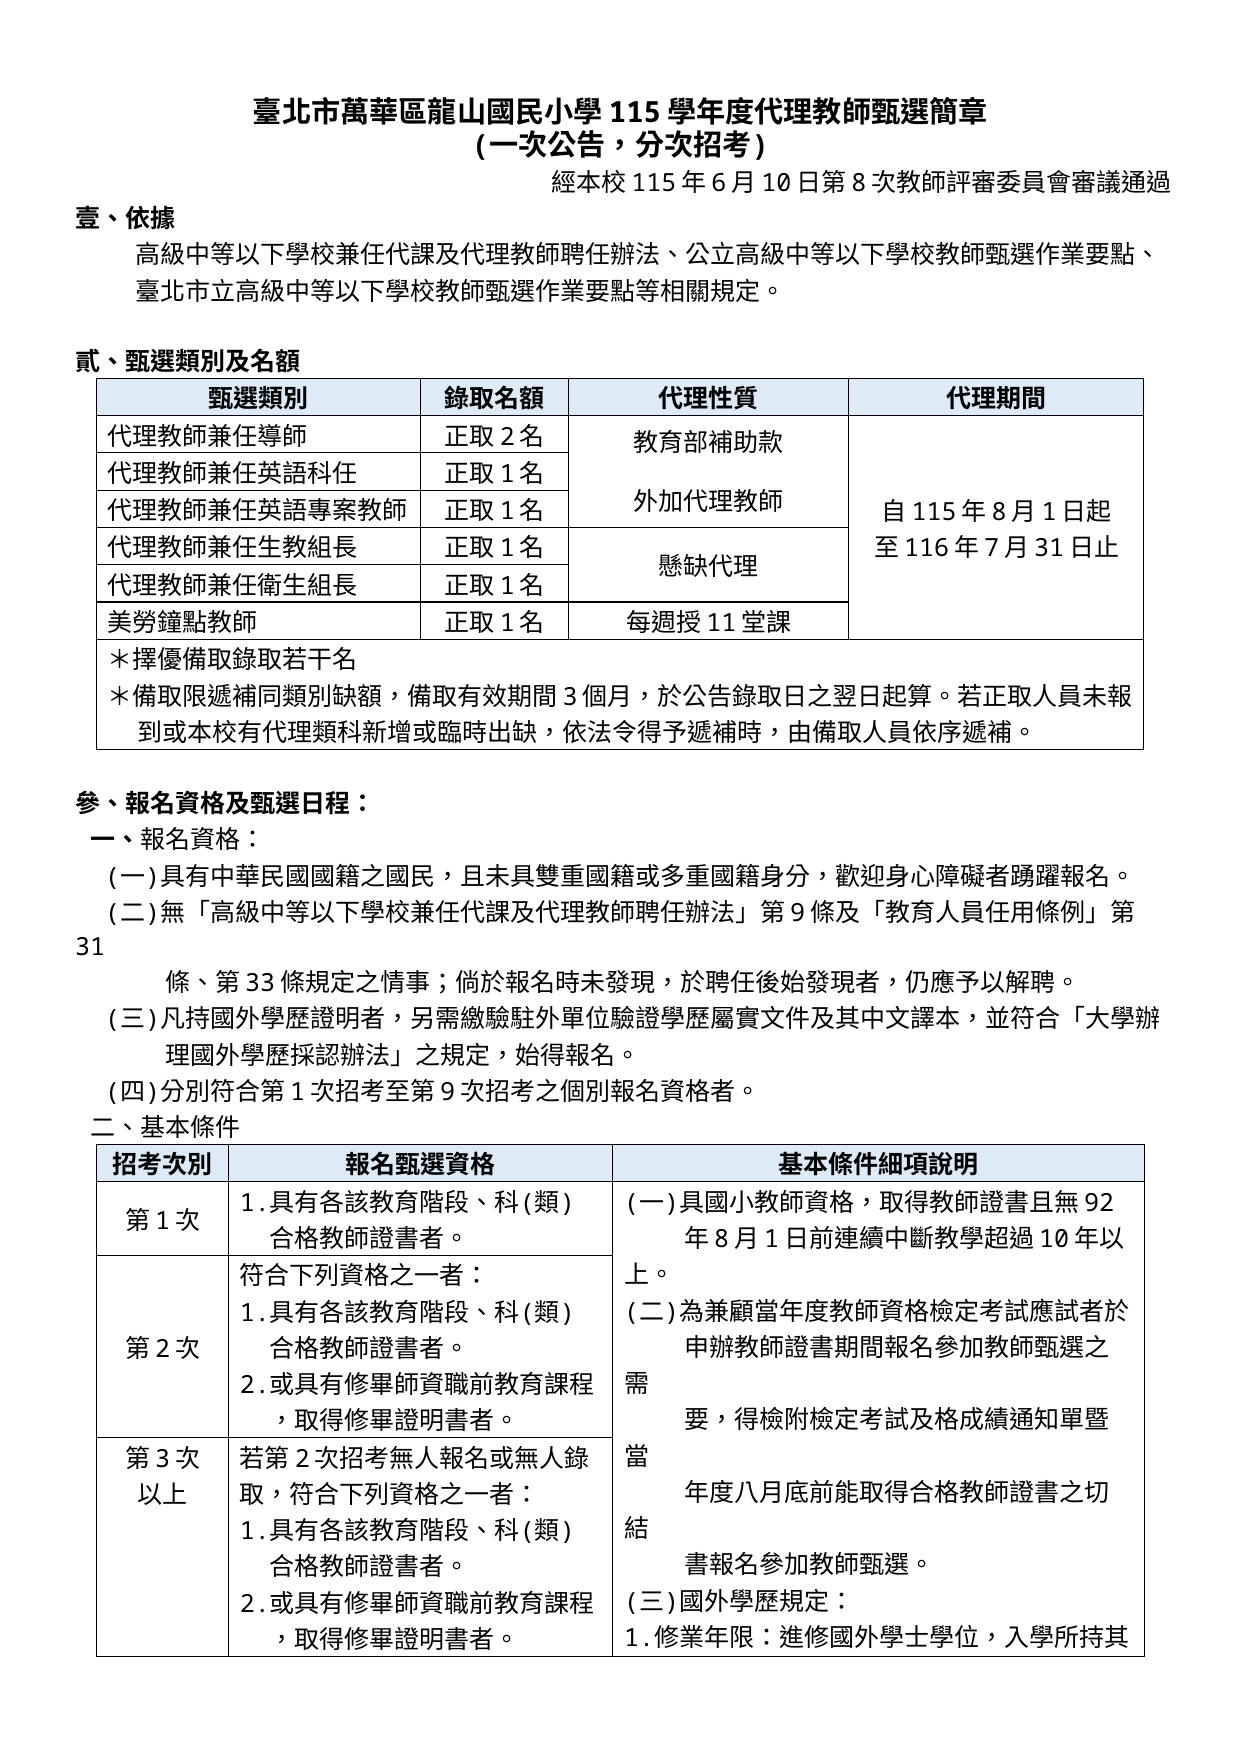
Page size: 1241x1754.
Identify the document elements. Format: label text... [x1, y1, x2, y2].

text (二)無「高級中等以下學校兼任代課及代理教師聘任辦法」第9條及「教育人員任用條例」第31 [75, 892, 1165, 963]
table_cell 第3次 以上 [97, 1438, 228, 1656]
table_cell (一)具國小教師資格，取得教師證書且無92 年8月1日前連續中斷教學超過10年以上。 (二)為兼顧當年度教師資格檢定考試應試者於 申辦教師證書期間報名參加教師甄選之需 要，得檢附檢定考試及格成績通知單暨當 年度八月底前能取得合格教師證書之切結 書報名參加教師甄選。 (三)國外學歷規定： 1.修業年限：進修國外學士學位，入學所持其 [613, 1182, 1144, 1656]
table_cell 正取2名 [421, 416, 568, 452]
text 一、報名資格： [75, 820, 1165, 856]
table_cell 代理教師兼任導師 [97, 416, 420, 452]
text 壹、依據 [75, 199, 1165, 235]
table_cell 符合下列資格之一者： 1.具有各該教育階段、科(類) 合格教師證書者。 2.或具有修畢師資職前教育課程 ，取得修畢證明書者。 [229, 1256, 612, 1437]
text 理國外學歷採認辦法」之規定，始得報名。 [75, 1035, 1165, 1071]
table_header 甄選類別 [97, 379, 420, 415]
table_header 代理期間 [849, 379, 1143, 415]
table_cell 第1次 [97, 1182, 228, 1255]
table_cell 正取1名 [421, 603, 568, 639]
table_cell 每週授11堂課 [569, 603, 848, 639]
text 經本校115年6月10日第8次教師評審委員會審議通過 [75, 162, 1171, 199]
table_cell 代理教師兼任英語科任 [97, 453, 420, 489]
table_cell 正取1名 [421, 491, 568, 527]
table_cell 第2次 [97, 1256, 228, 1437]
text 高級中等以下學校兼任代課及代理教師聘任辦法、公立高級中等以下學校教師甄選作業要點、 [75, 235, 1165, 271]
text 二、基本條件 [75, 1108, 1165, 1144]
table_header 報名甄選資格 [229, 1145, 612, 1181]
text 參、報名資格及甄選日程： [75, 784, 1165, 820]
table_header 基本條件細項說明 [613, 1145, 1144, 1181]
table_cell 代理教師兼任生教組長 [97, 528, 420, 564]
text (三)凡持國外學歷證明者，另需繳驗駐外單位驗證學歷屬實文件及其中文譯本，並符合「大學辦 [75, 999, 1165, 1035]
table_header 錄取名額 [421, 379, 568, 415]
table_cell 正取1名 [421, 528, 568, 564]
table_cell 教育部補助款 外加代理教師 [569, 416, 848, 527]
table_cell 1.具有各該教育階段、科(類) 合格教師證書者。 [229, 1182, 612, 1255]
table_header 代理性質 [569, 379, 848, 415]
table_cell 代理教師兼任衛生組長 [97, 565, 420, 601]
table_cell 若第2次招考無人報名或無人錄取，符合下列資格之一者： 1.具有各該教育階段、科(類) 合格教師證書者。 2.或具有修畢師資職前教育課程 ，取得修畢證明書者。 [229, 1438, 612, 1656]
text 條、第33條規定之情事；倘於報名時未發現，於聘任後始發現者，仍應予以解聘。 [75, 963, 1165, 999]
table_cell 美勞鐘點教師 [97, 603, 420, 639]
table_header 招考次別 [97, 1145, 228, 1181]
text 臺北市立高級中等以下學校教師甄選作業要點等相關規定。 [75, 271, 1165, 307]
text (四)分別符合第1次招考至第9次招考之個別報名資格者。 [75, 1071, 1165, 1108]
text (一)具有中華民國國籍之國民，且未具雙重國籍或多重國籍身分，歡迎身心障礙者踴躍報名。 [75, 856, 1165, 892]
table_cell 自115年8月1日起 至116年7月31日止 [849, 416, 1143, 639]
table_cell ＊擇優備取錄取若干名 ＊備取限遞補同類別缺額，備取有效期間3個月，於公告錄取日之翌日起算。若正取人員未報 到或本校有代理類科新增或臨時出缺，依法令得予遞補時，由備取人員依序遞補。 [97, 640, 1143, 748]
text (一次公告，分次招考) [75, 129, 1165, 162]
text 貳、甄選類別及名額 [75, 341, 1165, 378]
table_cell 懸缺代理 [569, 528, 848, 601]
table_cell 代理教師兼任英語專案教師 [97, 491, 420, 527]
table_cell 正取1名 [421, 453, 568, 489]
table_cell 正取1名 [421, 565, 568, 601]
text 臺北市萬華區龍山國民小學115學年度代理教師甄選簡章 [75, 96, 1165, 129]
